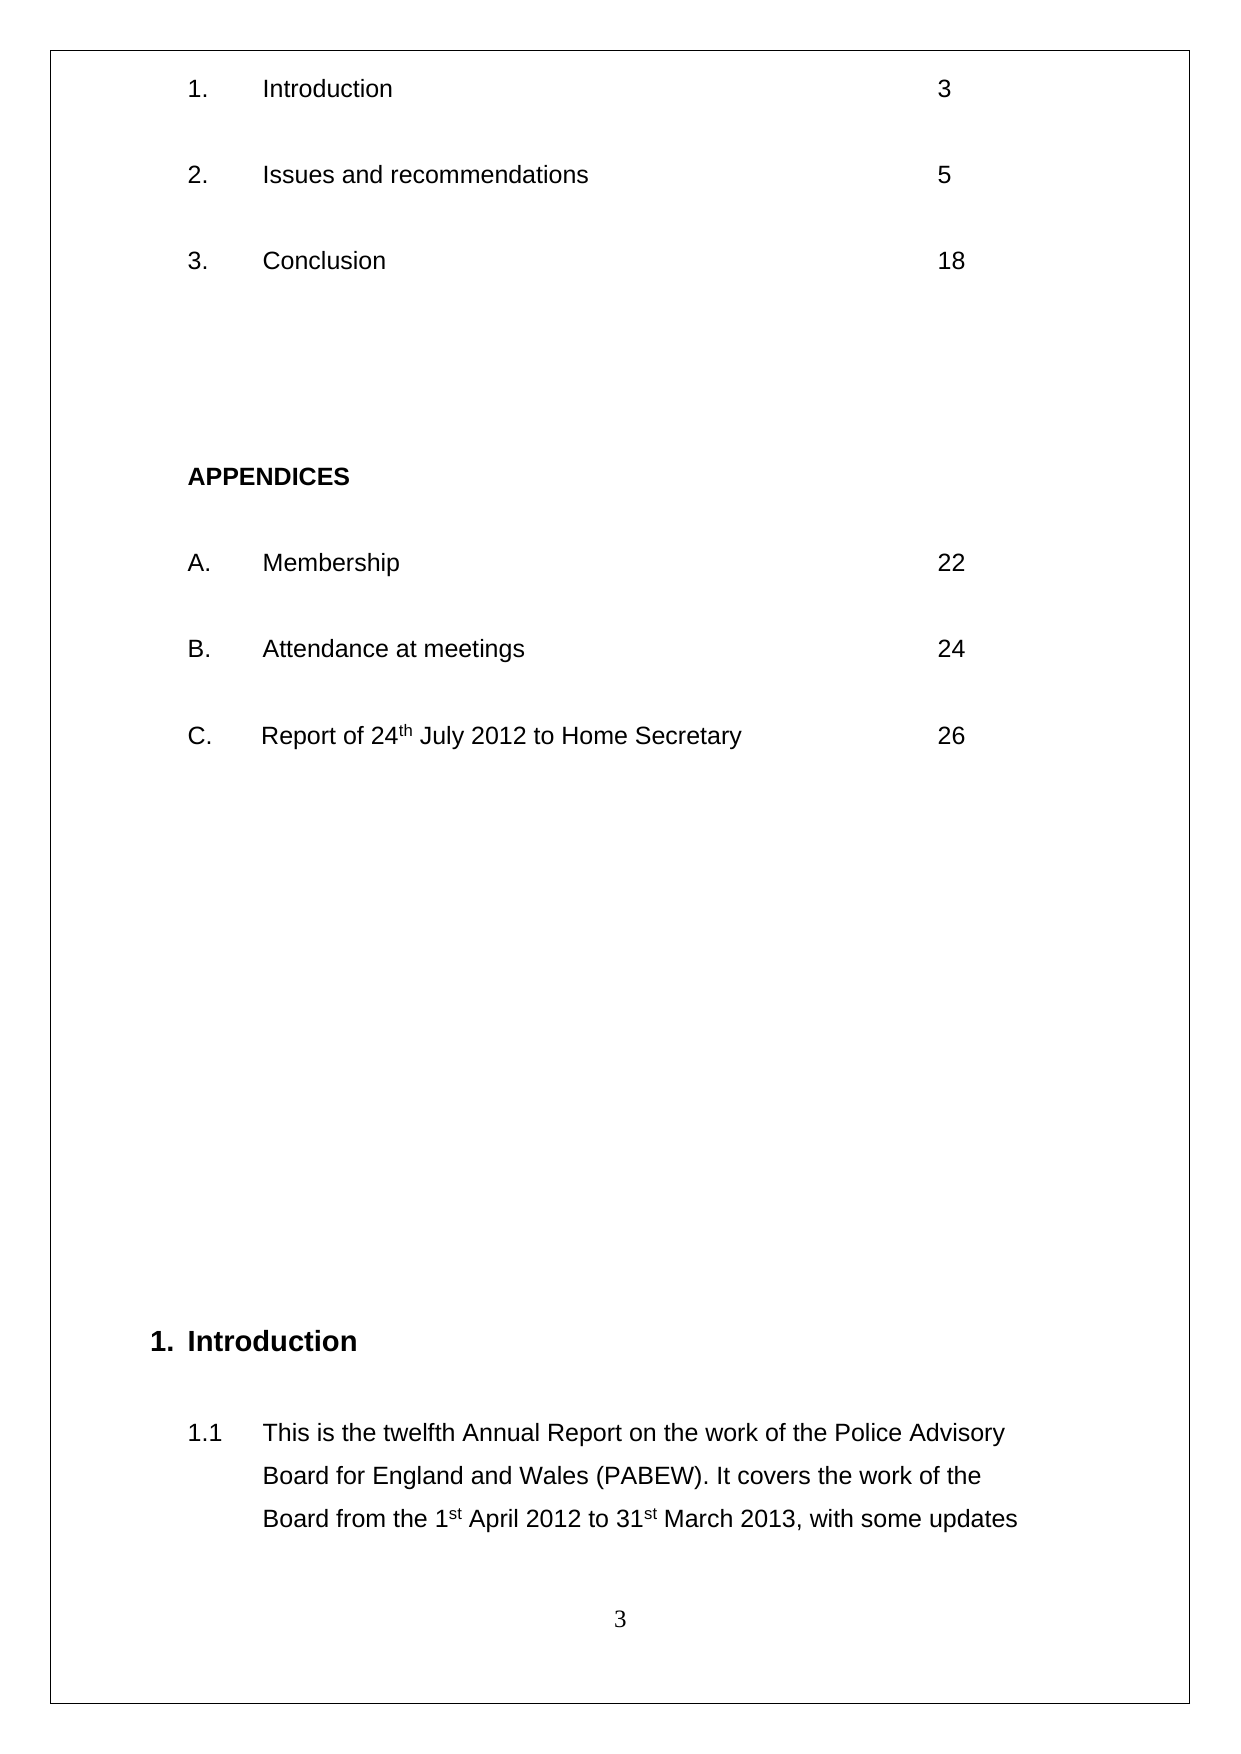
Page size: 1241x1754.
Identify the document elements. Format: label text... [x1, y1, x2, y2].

text 1.1 This is the twelfth Annual Report on the work of the Police Advisory Board for England and Wales (PABEW). It covers the work of the Board from the 1st April 2012 to 31st March 2013, with some updates [187, 1418, 1053, 1533]
text C. Report of 24th July 2012 to Home Secretary 26 [187, 721, 1053, 749]
text APPENDICES [187, 462, 1053, 491]
text 3. Conclusion 18 [187, 246, 1053, 275]
text B. Attendance at meetings 24 [187, 634, 1053, 663]
text A. Membership 22 [187, 548, 1053, 577]
list Introduction [150, 1324, 1053, 1358]
text 2. Issues and recommendations 5 [187, 160, 1053, 189]
text 1. Introduction 3 [187, 74, 1053, 102]
